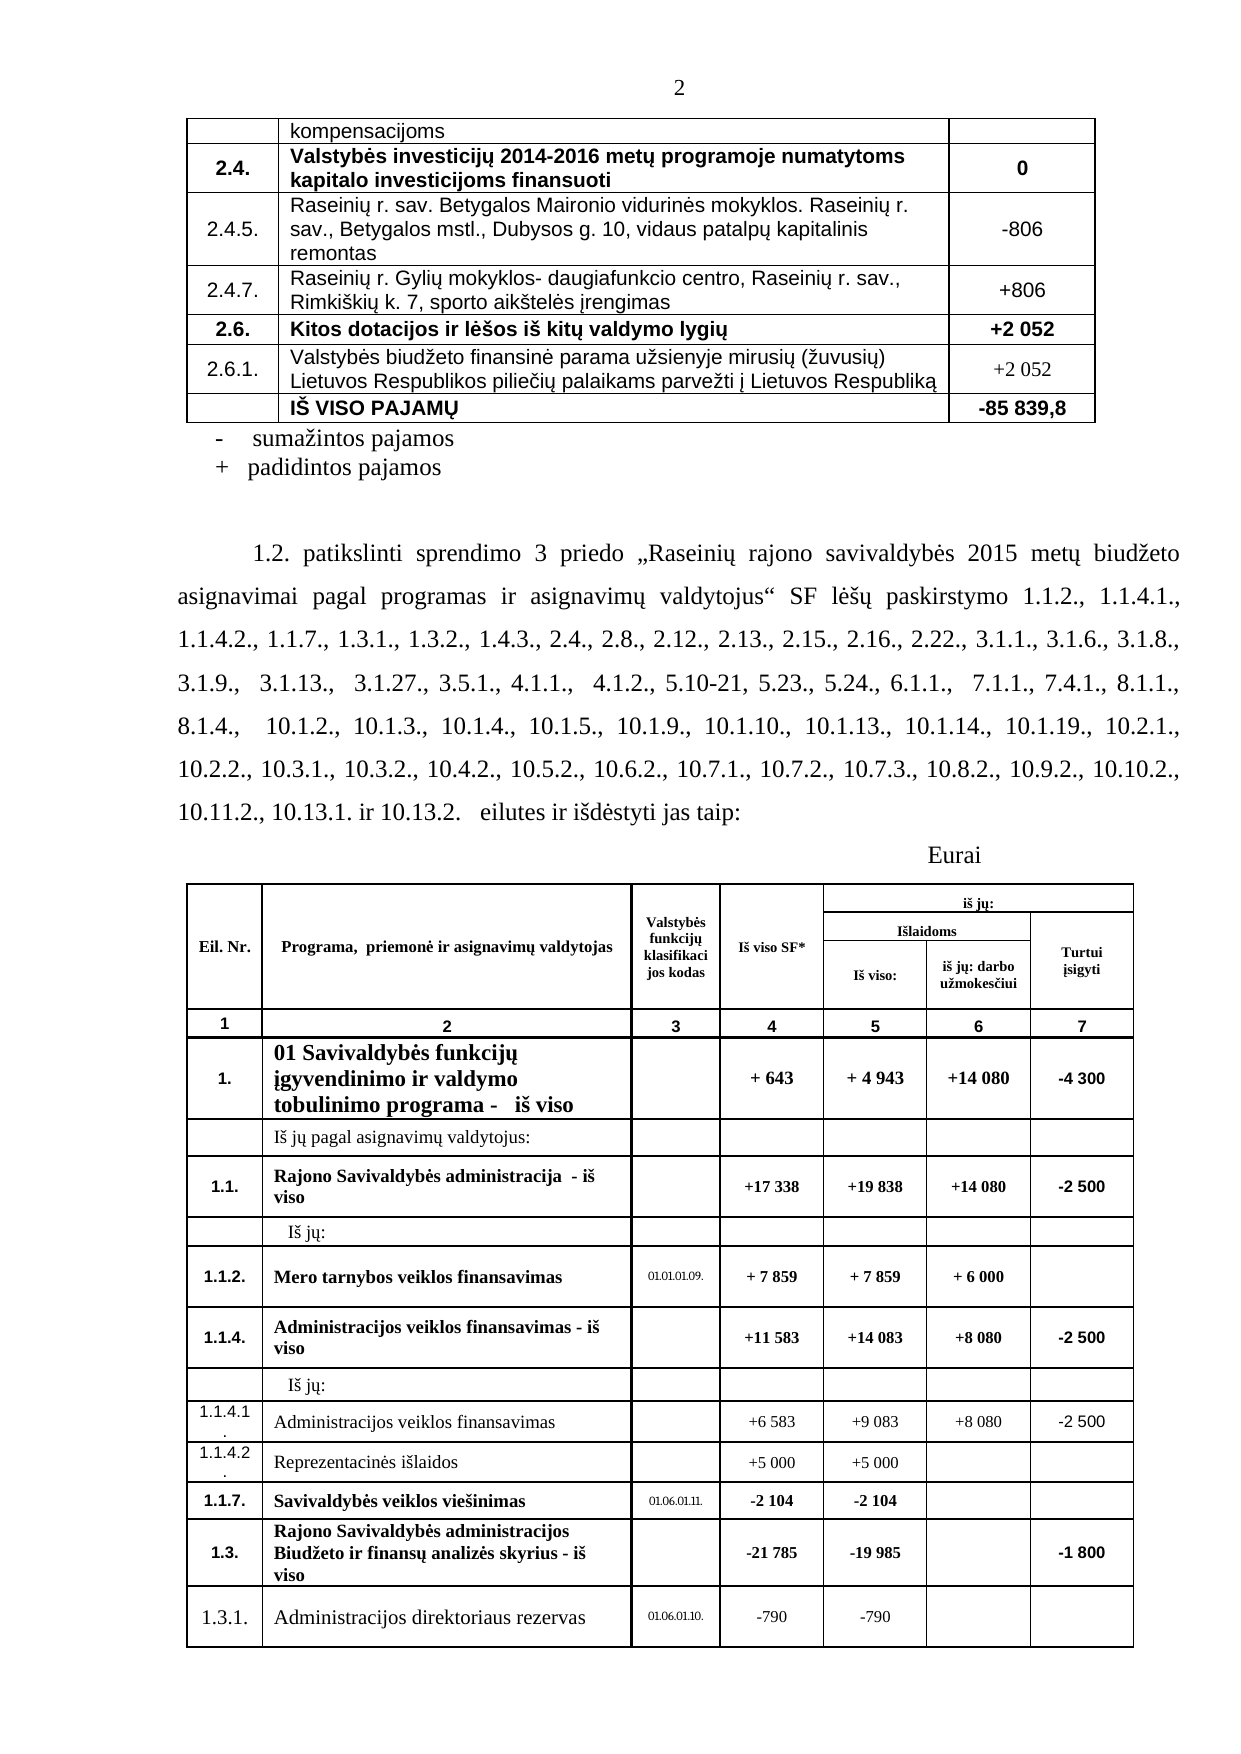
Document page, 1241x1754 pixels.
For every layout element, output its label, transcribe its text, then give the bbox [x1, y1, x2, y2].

table_cell IŠ VISO PAJAMŲ [279, 394, 948, 422]
table_cell +17 338 [721, 1157, 823, 1216]
table_cell -4 300 [1031, 1039, 1133, 1118]
table_cell 01.06.01.11. [633, 1483, 719, 1518]
table_cell Administracijos veiklos finansavimas - iš viso [263, 1308, 630, 1367]
table_cell 1.1.2. [188, 1247, 262, 1306]
table_cell +8 080 [927, 1402, 1030, 1441]
table_cell [1031, 1587, 1133, 1646]
table_cell 2.6. [188, 315, 278, 344]
table_cell + 643 [721, 1039, 823, 1118]
table_cell [188, 1218, 262, 1245]
table_cell +8 080 [927, 1308, 1030, 1367]
table_cell [927, 1587, 1030, 1646]
table_cell [1031, 1247, 1133, 1306]
table_cell [633, 1039, 719, 1118]
table_cell Išlaidoms [824, 913, 1030, 939]
table_cell [188, 394, 278, 422]
table_cell 3 [633, 1010, 719, 1036]
table_cell Administracijos veiklos finansavimas [263, 1402, 630, 1441]
table_cell [824, 1120, 926, 1155]
table_cell [633, 1218, 719, 1245]
table_cell 1.1.7. [188, 1483, 262, 1518]
table_cell 1.1. [188, 1157, 262, 1216]
table_cell +2 052 [950, 315, 1094, 344]
table_cell [927, 1483, 1030, 1518]
table_cell -806 [950, 193, 1094, 265]
table_cell Rajono Savivaldybės administracijos Biudžeto ir finansų analizės skyrius - iš viso [263, 1520, 630, 1585]
table_cell 1.1.4.1. [188, 1402, 262, 1441]
table_cell [1031, 1483, 1133, 1518]
table_cell -790 [721, 1587, 823, 1646]
table_cell +14 080 [927, 1157, 1030, 1216]
table_cell Raseinių r. sav. Betygalos Maironio vidurinės mokyklos. Raseinių r. sav., Betygalos mstl., Dubysos g. 10, vidaus patalpų kapitalinis remontas [279, 193, 948, 265]
table_cell Iš jų: [263, 1218, 630, 1245]
table_header Eil. Nr. [188, 885, 261, 1008]
table_cell [721, 1369, 823, 1400]
table_cell [950, 119, 1094, 143]
table_cell [188, 119, 278, 143]
table_cell 2.4.7. [188, 266, 278, 314]
table_cell 2.4.5. [188, 193, 278, 265]
table_cell +14 080 [927, 1039, 1030, 1118]
table_cell -2 104 [824, 1483, 926, 1518]
table_cell 1. [188, 1039, 262, 1118]
table_cell 01 Savivaldybės funkcijų įgyvendinimo ir valdymo tobulinimo programa - iš viso [263, 1039, 630, 1118]
table_cell [824, 1369, 926, 1400]
table_cell [633, 1120, 719, 1155]
table_cell +19 838 [824, 1157, 926, 1216]
table_cell -2 500 [1031, 1308, 1133, 1367]
table_cell 01.01.01.09. [633, 1247, 719, 1306]
table_cell +5 000 [721, 1443, 823, 1481]
table_cell +6 583 [721, 1402, 823, 1441]
table_cell + 7 859 [721, 1247, 823, 1306]
table_cell kompensacijoms [279, 119, 948, 143]
table_cell +11 583 [721, 1308, 823, 1367]
table_cell -2 500 [1031, 1157, 1133, 1216]
table_cell 1.3.1. [188, 1587, 262, 1646]
table_cell -2 500 [1031, 1402, 1133, 1441]
table_cell 2 [263, 1010, 630, 1036]
table_cell [633, 1443, 719, 1481]
table_cell [927, 1369, 1030, 1400]
table_cell [824, 1218, 926, 1245]
table_cell [1031, 1120, 1133, 1155]
table_cell + 4 943 [824, 1039, 926, 1118]
text 1.2. patikslinti sprendimo 3 priedo „Raseinių rajono savivaldybės 2015 metų biudžeto asignavimai pagal programas ir asignavimų valdytojus“ SF lėšų paskirstymo 1.1.2., 1.1.4.1., 1.1.4.2., 1.1.7., 1.3.1., 1.3.2., 1.4.3., 2.4., 2.8., 2.12., 2.13., 2.15., 2.16., 2.22., 3.1.1., 3.1.6., 3.1.8., 3.1.9., 3.1.13., 3.1.27., 3.5.1., 4.1.1., 4.1.2., 5.10-21, 5.23., 5.24., 6.1.1., 7.1.1., 7.4.1., 8.1.1., 8.1.4., 10.1.2., 10.1.3., 10.1.4., 10.1.5., 10.1.9., 10.1.10., 10.1.13., 10.1.14., 10.1.19., 10.2.1., 10.2.2., 10.3.1., 10.3.2., 10.4.2., 10.5.2., 10.6.2., 10.7.1., 10.7.2., 10.7.3., 10.8.2., 10.9.2., 10.10.2., 10.11.2., 10.13.1. ir 10.13.2. eilutes ir išdėstyti jas taip: [177, 538, 1181, 826]
table_cell Iš jų pagal asignavimų valdytojus: [263, 1120, 630, 1155]
table_cell [927, 1443, 1030, 1481]
text - sumažintos pajamos [215, 423, 1181, 452]
table_cell Rajono Savivaldybės administracija - iš viso [263, 1157, 630, 1216]
table_cell 2.6.1. [188, 345, 278, 393]
table_cell [927, 1120, 1030, 1155]
table_cell +2 052 [950, 345, 1094, 393]
table_cell 1.1.4.2. [188, 1443, 262, 1481]
table_cell 1 [188, 1010, 261, 1036]
table_cell Turtui įsigyti [1031, 913, 1133, 1008]
table_cell +9 083 [824, 1402, 926, 1441]
table_header Valstybės funkcijų klasifikacijos kodas [633, 885, 719, 1008]
table_cell Iš jų: [263, 1369, 630, 1400]
table_cell [633, 1157, 719, 1216]
table_header Iš viso SF* [721, 885, 823, 1008]
table_cell [633, 1520, 719, 1585]
table_cell [633, 1369, 719, 1400]
table_cell -21 785 [721, 1520, 823, 1585]
table_cell Iš viso: [824, 941, 926, 1008]
table_cell 7 [1031, 1010, 1133, 1036]
table_cell 5 [824, 1010, 926, 1036]
table_cell iš jų: darbo užmokesčiui [927, 941, 1030, 1008]
table_cell + 7 859 [824, 1247, 926, 1306]
table_cell Raseinių r. Gylių mokyklos- daugiafunkcio centro, Raseinių r. sav., Rimkiškių k. 7, sporto aikštelės įrengimas [279, 266, 948, 314]
table_cell + 6 000 [927, 1247, 1030, 1306]
table_cell Savivaldybės veiklos viešinimas [263, 1483, 630, 1518]
table_cell Reprezentacinės išlaidos [263, 1443, 630, 1481]
table_cell [188, 1120, 262, 1155]
table_cell +14 083 [824, 1308, 926, 1367]
table_cell [188, 1369, 262, 1400]
table_header iš jų: [824, 885, 1133, 911]
table_cell 4 [721, 1010, 823, 1036]
table_cell [633, 1308, 719, 1367]
table_cell Kitos dotacijos ir lėšos iš kitų valdymo lygių [279, 315, 948, 344]
table_cell -19 985 [824, 1520, 926, 1585]
table_cell 01.06.01.10. [633, 1587, 719, 1646]
table_cell Administracijos direktoriaus rezervas [263, 1587, 630, 1646]
table_cell [633, 1402, 719, 1441]
table_cell [1031, 1369, 1133, 1400]
table_cell [1031, 1218, 1133, 1245]
table_header Programa, priemonė ir asignavimų valdytojas [263, 885, 630, 1008]
table_cell 1.1.4. [188, 1308, 262, 1367]
table_cell Valstybės investicijų 2014-2016 metų programoje numatytoms kapitalo investicijoms finansuoti [279, 144, 948, 192]
table_cell -1 800 [1031, 1520, 1133, 1585]
table_cell [1031, 1443, 1133, 1481]
table_cell 2.4. [188, 144, 278, 192]
text + padidintos pajamos [177, 452, 1181, 481]
table_cell 0 [950, 144, 1094, 192]
table_cell Mero tarnybos veiklos finansavimas [263, 1247, 630, 1306]
table_cell 1.3. [188, 1520, 262, 1585]
table_cell +5 000 [824, 1443, 926, 1481]
table_cell [721, 1120, 823, 1155]
table_cell [721, 1218, 823, 1245]
table_cell 6 [927, 1010, 1030, 1036]
table_cell -85 839,8 [950, 394, 1094, 422]
table_cell [927, 1520, 1030, 1585]
table_cell Valstybės biudžeto finansinė parama užsienyje mirusių (žuvusių) Lietuvos Respublikos piliečių palaikams parvežti į Lietuvos Respubliką [279, 345, 948, 393]
table_cell -2 104 [721, 1483, 823, 1518]
text Eurai [927, 840, 1181, 869]
table_cell [927, 1218, 1030, 1245]
table_cell +806 [950, 266, 1094, 314]
table_cell -790 [824, 1587, 926, 1646]
